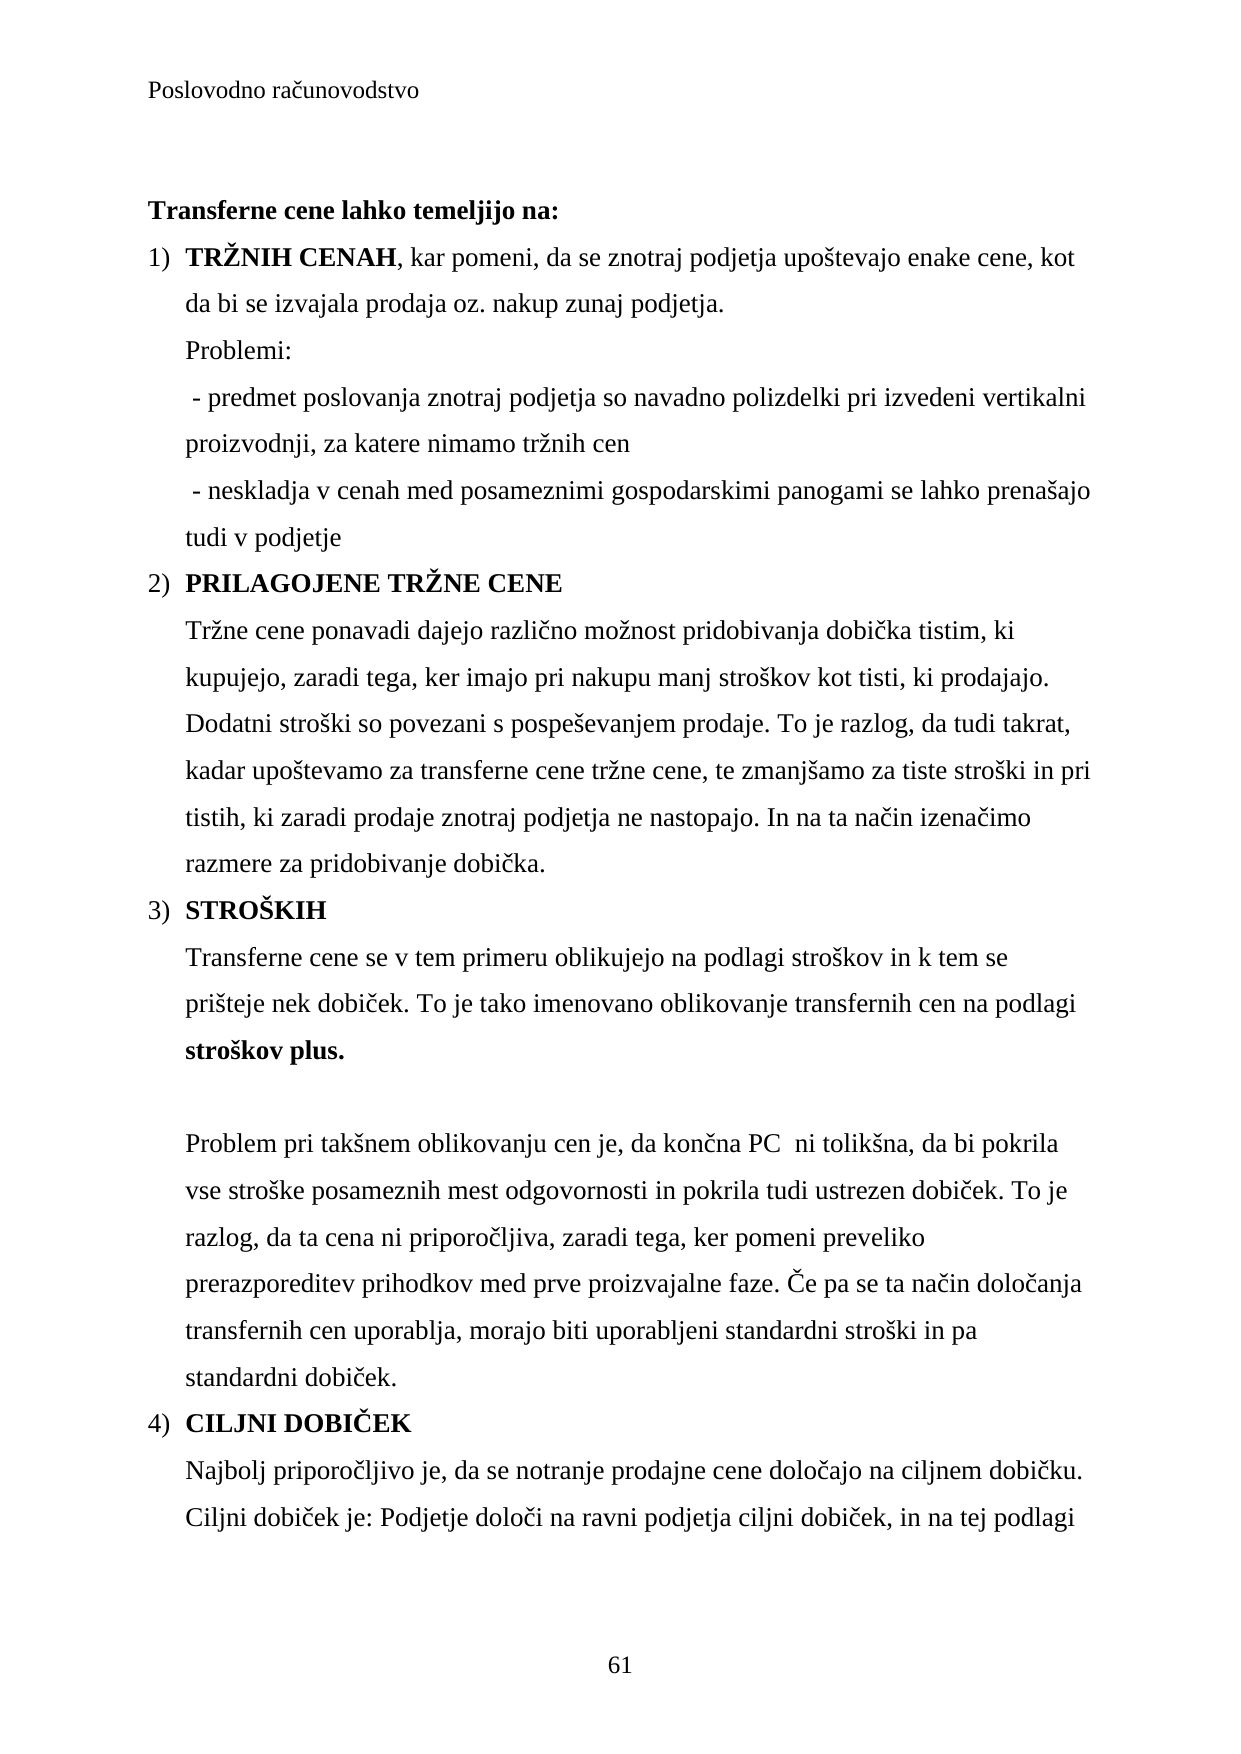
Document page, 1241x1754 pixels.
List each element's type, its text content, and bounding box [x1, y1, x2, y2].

list CILJNI DOBIČEK Najbolj priporočljivo je, da se notranje prodajne cene določajo na ciljnem dobičku. Ciljni dobiček je: Podjetje določi na ravni podjetja ciljni dobiček, in na tej podlagi [148, 1408, 1093, 1532]
list STROŠKIH Transferne cene se v tem primeru oblikujejo na podlagi stroškov in k tem se prišteje nek dobiček. To je tako imenovano oblikovanje transfernih cen na podlagi stroškov plus. Problem pri takšnem oblikovanju cen je, da končna PC ni tolikšna, da bi pokrila vse stroške posameznih mest odgovornosti in pokrila tudi ustrezen dobiček. To je razlog, da ta cena ni priporočljiva, zaradi tega, ker pomeni preveliko prerazporeditev prihodkov med prve proizvajalne faze. Če pa se ta način določanja transfernih cen uporablja, morajo biti uporabljeni standardni stroški in pa standardni dobiček. [148, 894, 1093, 1392]
list TRŽNIH CENAH, kar pomeni, da se znotraj podjetja upoštevajo enake cene, kot da bi se izvajala prodaja oz. nakup zunaj podjetja. Problemi: - predmet poslovanja znotraj podjetja so navadno polizdelki pri izvedeni vertikalni proizvodnji, za katere nimamo tržnih cen - neskladja v cenah med posameznimi gospodarskimi panogami se lahko prenašajo tudi v podjetje [148, 241, 1093, 552]
list PRILAGOJENE TRŽNE CENE Tržne cene ponavadi dajejo različno možnost pridobivanja dobička tistim, ki kupujejo, zaradi tega, ker imajo pri nakupu manj stroškov kot tisti, ki prodajajo. Dodatni stroški so povezani s pospeševanjem prodaje. To je razlog, da tudi takrat, kadar upoštevamo za transferne cene tržne cene, te zmanjšamo za tiste stroški in pri tistih, ki zaradi prodaje znotraj podjetja ne nastopajo. In na ta način izenačimo razmere za pridobivanje dobička. [148, 568, 1093, 879]
text Transferne cene lahko temeljijo na: [148, 194, 1093, 225]
